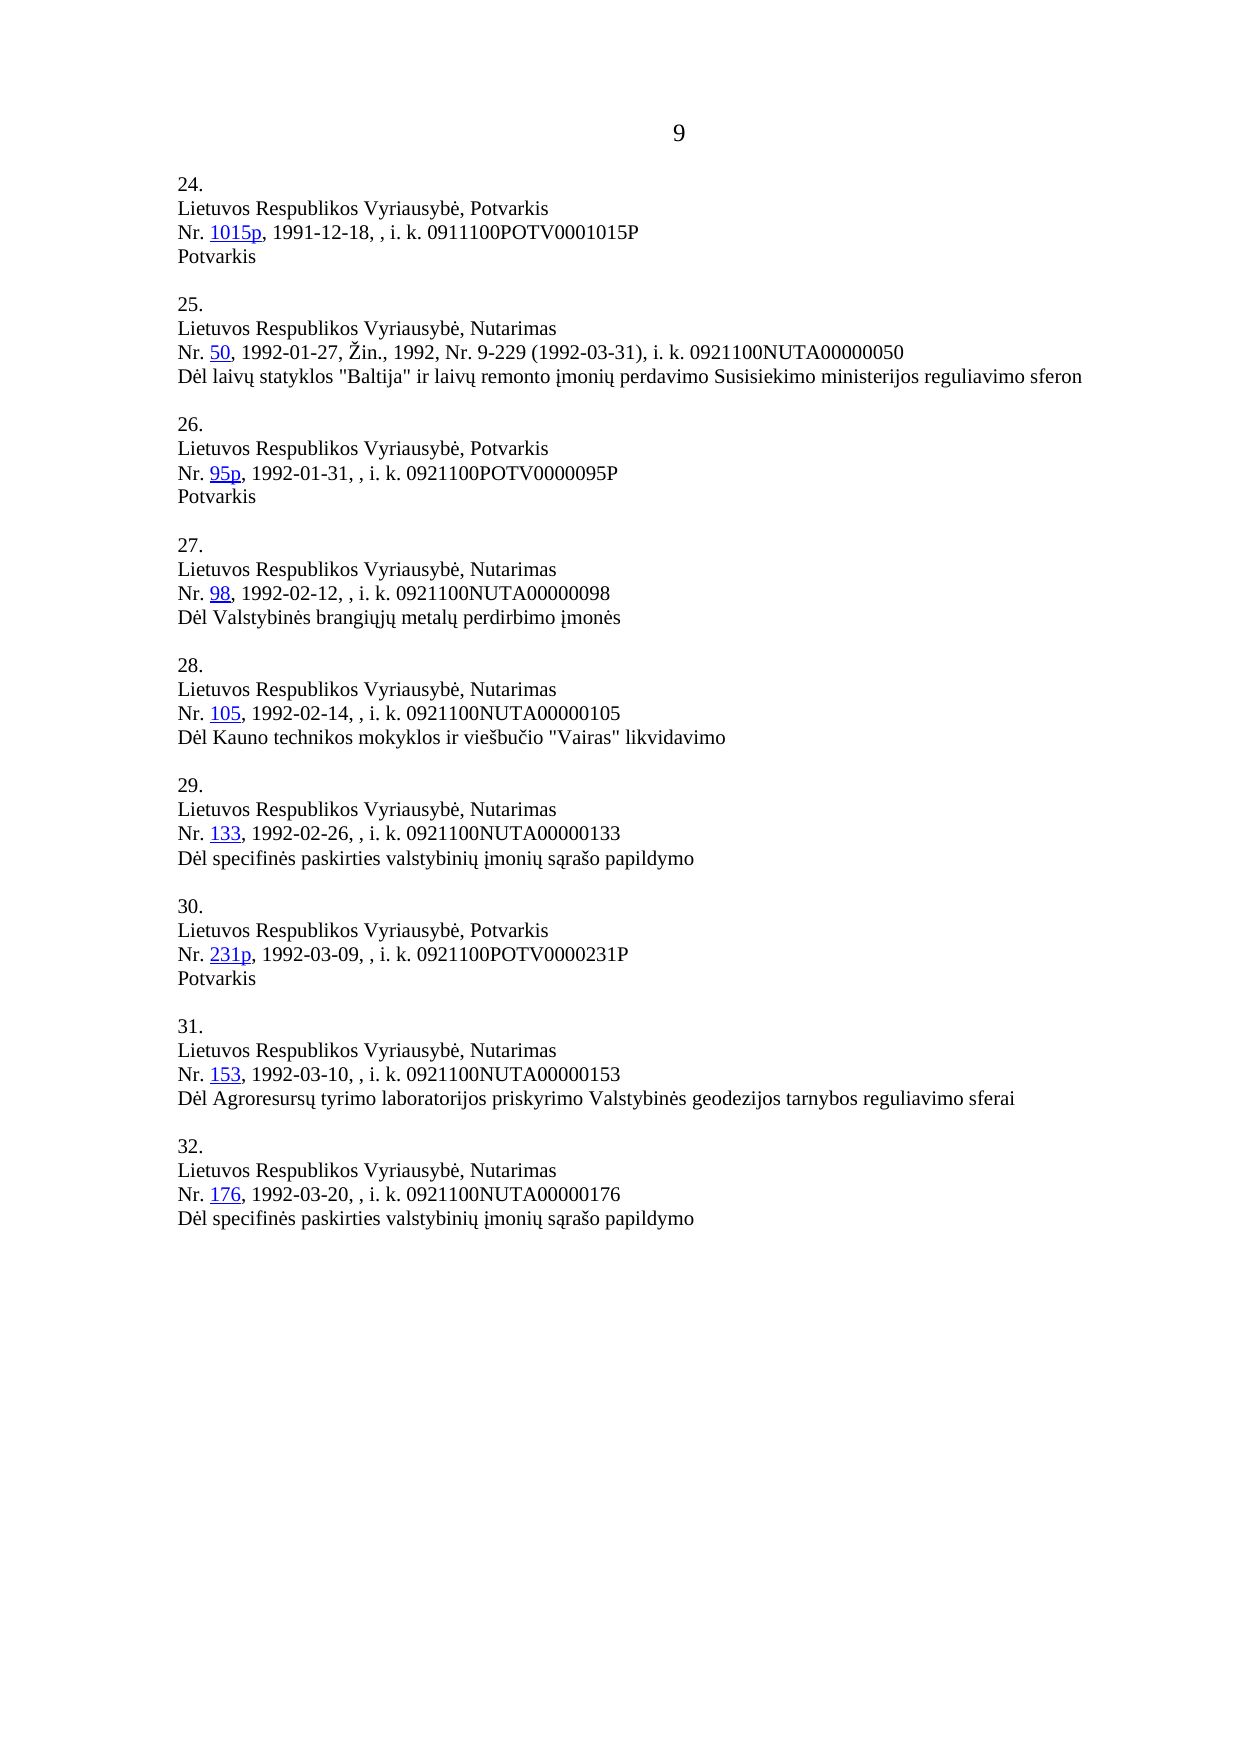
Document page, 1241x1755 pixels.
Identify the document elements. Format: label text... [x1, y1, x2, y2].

text Lietuvos Respublikos Vyriausybė, Nutarimas [177, 797, 1181, 821]
text 25. [177, 292, 1181, 316]
text Dėl Kauno technikos mokyklos ir viešbučio "Vairas" likvidavimo [177, 725, 1181, 749]
text Lietuvos Respublikos Vyriausybė, Nutarimas [177, 316, 1181, 340]
text Nr. 1015p, 1991-12-18, , i. k. 0911100POTV0001015P [177, 220, 1181, 244]
text Nr. 95p, 1992-01-31, , i. k. 0921100POTV0000095P [177, 460, 1181, 484]
text Nr. 133, 1992-02-26, , i. k. 0921100NUTA00000133 [177, 821, 1181, 845]
text Nr. 176, 1992-03-20, , i. k. 0921100NUTA00000176 [177, 1182, 1181, 1206]
text 29. [177, 773, 1181, 797]
text Lietuvos Respublikos Vyriausybė, Potvarkis [177, 436, 1181, 460]
text Dėl laivų statyklos "Baltija" ir laivų remonto įmonių perdavimo Susisiekimo ministerijos reguliavimo sferon [177, 364, 1181, 388]
text 27. [177, 533, 1181, 557]
text Nr. 98, 1992-02-12, , i. k. 0921100NUTA00000098 [177, 581, 1181, 605]
text Lietuvos Respublikos Vyriausybė, Nutarimas [177, 677, 1181, 701]
text 26. [177, 412, 1181, 436]
text Nr. 105, 1992-02-14, , i. k. 0921100NUTA00000105 [177, 701, 1181, 725]
text Lietuvos Respublikos Vyriausybė, Nutarimas [177, 557, 1181, 581]
text Potvarkis [177, 244, 1181, 268]
text Nr. 231p, 1992-03-09, , i. k. 0921100POTV0000231P [177, 942, 1181, 966]
text Dėl specifinės paskirties valstybinių įmonių sąrašo papildymo [177, 1206, 1181, 1230]
text 32. [177, 1134, 1181, 1158]
text Dėl Valstybinės brangiųjų metalų perdirbimo įmonės [177, 605, 1181, 629]
text Potvarkis [177, 484, 1181, 508]
text 31. [177, 1014, 1181, 1038]
text Dėl specifinės paskirties valstybinių įmonių sąrašo papildymo [177, 845, 1181, 869]
text Nr. 153, 1992-03-10, , i. k. 0921100NUTA00000153 [177, 1062, 1181, 1086]
text Nr. 50, 1992-01-27, Žin., 1992, Nr. 9-229 (1992-03-31), i. k. 0921100NUTA00000050 [177, 340, 1181, 364]
text Lietuvos Respublikos Vyriausybė, Nutarimas [177, 1038, 1181, 1062]
text Lietuvos Respublikos Vyriausybė, Potvarkis [177, 196, 1181, 220]
text 28. [177, 653, 1181, 677]
text Lietuvos Respublikos Vyriausybė, Nutarimas [177, 1158, 1181, 1182]
text 30. [177, 893, 1181, 918]
text Lietuvos Respublikos Vyriausybė, Potvarkis [177, 918, 1181, 942]
text Potvarkis [177, 966, 1181, 990]
text 24. [177, 172, 1181, 196]
text Dėl Agroresursų tyrimo laboratorijos priskyrimo Valstybinės geodezijos tarnybos reguliavimo sferai [177, 1086, 1181, 1110]
